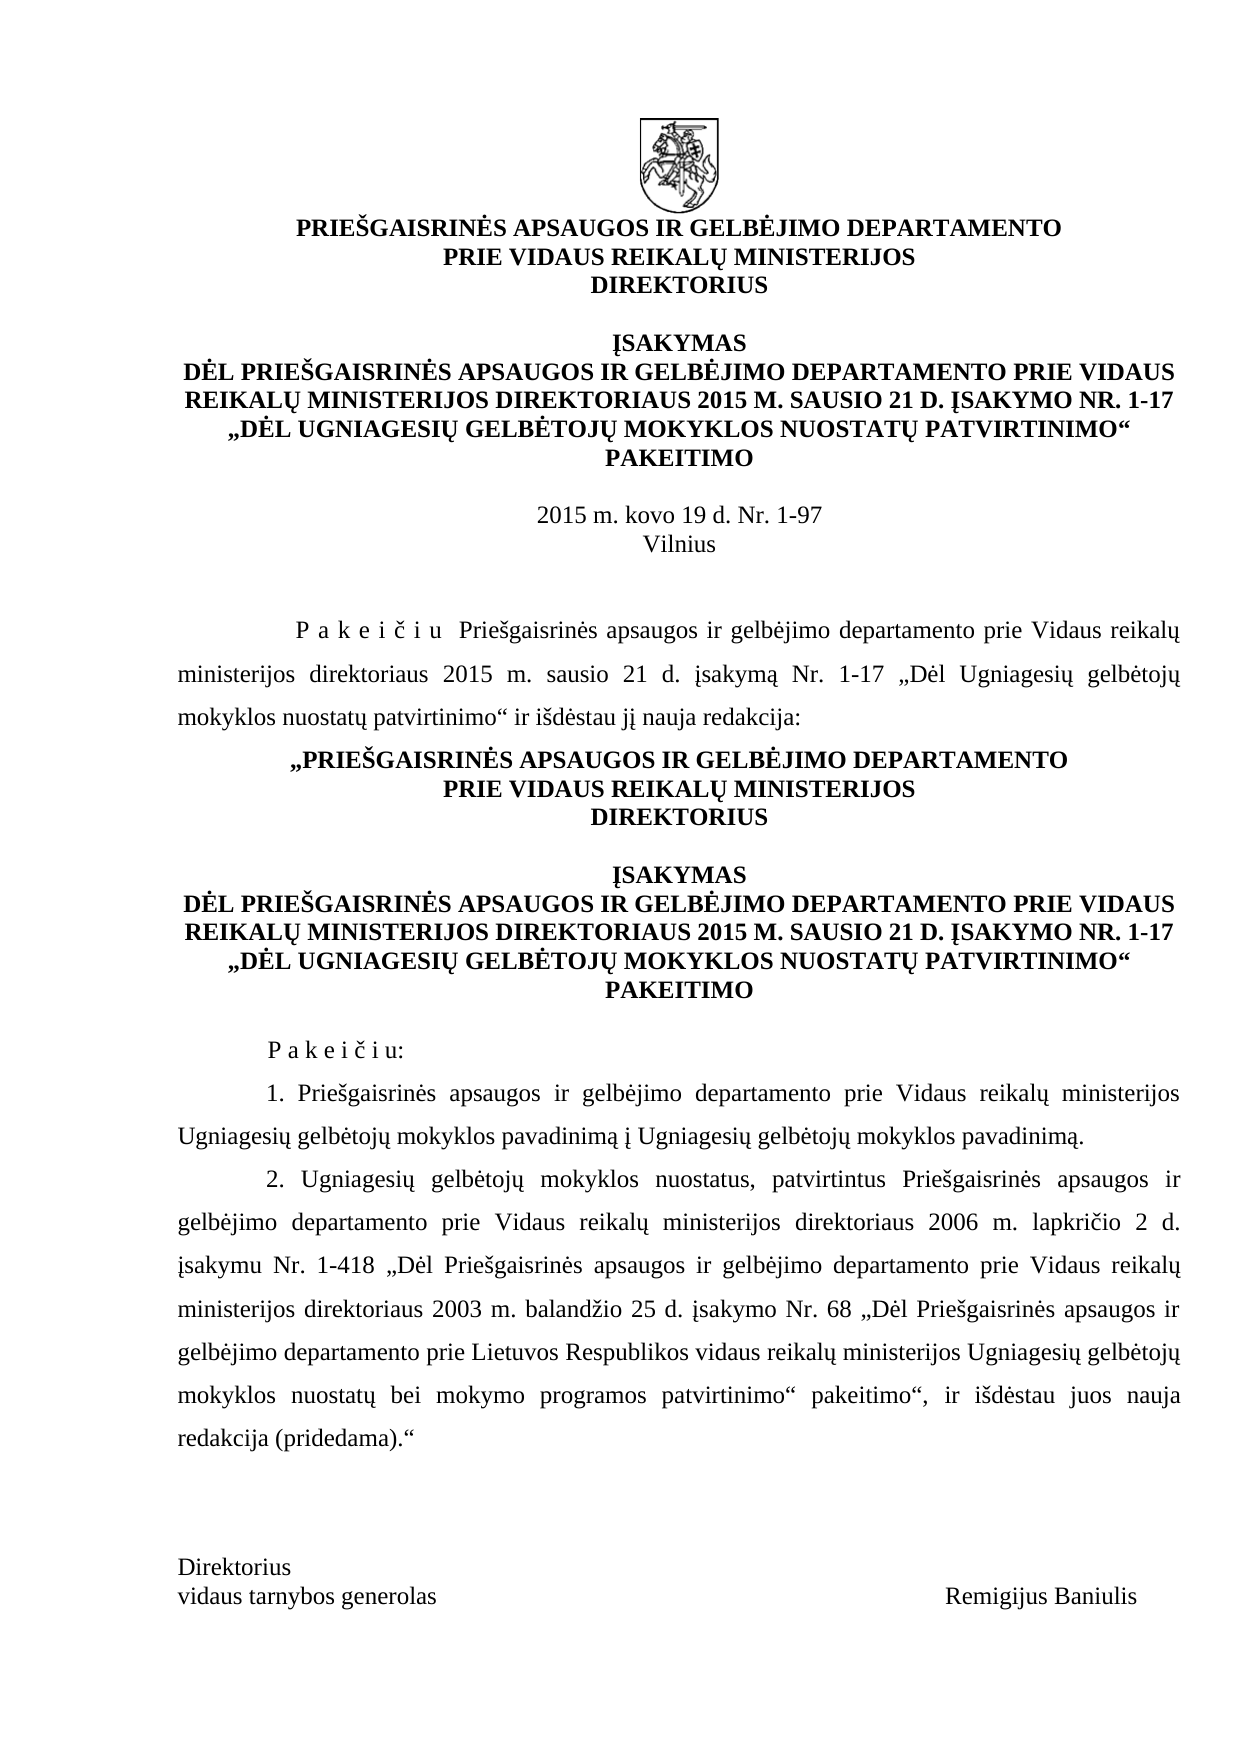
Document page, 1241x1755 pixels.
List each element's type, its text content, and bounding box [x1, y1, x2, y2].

text P a k e i č i u: [177, 1035, 1181, 1064]
text DIREKTORIUS [177, 802, 1181, 831]
text Vilnius [177, 529, 1181, 558]
text vidaus tarnybos generolas Remigijus Baniulis [177, 1581, 1181, 1610]
text DĖL pRIEŠGAiSRINĖS APSAUGOS IR GELBĖJIMO DEPARTAMENTO PRIE VIDAUS REIKALŲ MINISTERIJOS DIREKTORIAUS 2015 M. SAUSIO 21 D. ĮSAKYMO nR. 1-17 „dĖL UGNIAGESIŲ GELBĖTOJŲ MOKYKLOS NUOSTATŲ PATVIRTINIMO“ PAKEITIMO [177, 889, 1181, 1004]
text 2015 m. kovo 19 d. Nr. 1-97 [177, 501, 1181, 529]
text PRIE VIDAUS REIKALŲ MINISTERIJOS [177, 242, 1181, 271]
text P a k e i č i u Priešgaisrinės apsaugos ir gelbėjimo departamento prie Vidaus reikalų ministerijos direktoriaus 2015 m. sausio 21 d. įsakymą Nr. 1-17 „Dėl Ugniagesių gelbėtojų mokyklos nuostatų patvirtinimo“ ir išdėstau jį nauja redakcija: [177, 616, 1181, 731]
text PRIE VIDAUS REIKALŲ MINISTERIJOS [177, 774, 1181, 802]
text DĖL pRIEŠGAiSRINĖS APSAUGOS IR GELBĖJIMO DEPARTAMENTO PRIE VIDAUS REIKALŲ MINISTERIJOS DIREKTORIAUS 2015 M. SAUSIO 21 D. ĮSAKYMO nR. 1-17 „dĖL UGNIAGESIŲ GELBĖTOJŲ MOKYKLOS NUOSTATŲ PATVIRTINIMO“ PAKEITIMO [177, 357, 1181, 472]
text PRIEŠGAISRINĖS APSAUGOS IR GELBĖJIMO DEPARTAMENTO [177, 213, 1181, 242]
text 1. Priešgaisrinės apsaugos ir gelbėjimo departamento prie Vidaus reikalų ministerijos Ugniagesių gelbėtojų mokyklos pavadinimą į Ugniagesių gelbėtojų mokyklos pavadinimą. [177, 1078, 1181, 1150]
text ĮSAKYMAS [177, 860, 1181, 889]
text „PRIEŠGAISRINĖS APSAUGOS IR GELBĖJIMO DEPARTAMENTO [177, 745, 1181, 774]
text 2. Ugniagesių gelbėtojų mokyklos nuostatus, patvirtintus Priešgaisrinės apsaugos ir gelbėjimo departamento prie Vidaus reikalų ministerijos direktoriaus 2006 m. lapkričio 2 d. įsakymu Nr. 1-418 „Dėl Priešgaisrinės apsaugos ir gelbėjimo departamento prie Vidaus reikalų ministerijos direktoriaus 2003 m. balandžio 25 d. įsakymo Nr. 68 „Dėl Priešgaisrinės apsaugos ir gelbėjimo departamento prie Lietuvos Respublikos vidaus reikalų ministerijos Ugniagesių gelbėtojų mokyklos nuostatų bei mokymo programos patvirtinimo“ pakeitimo“, ir išdėstau juos nauja redakcija (pridedama).“ [177, 1164, 1181, 1452]
text DIREKTORIUS [177, 271, 1181, 299]
text ĮSAKYMAS [177, 328, 1181, 357]
text Direktorius [177, 1552, 1181, 1581]
